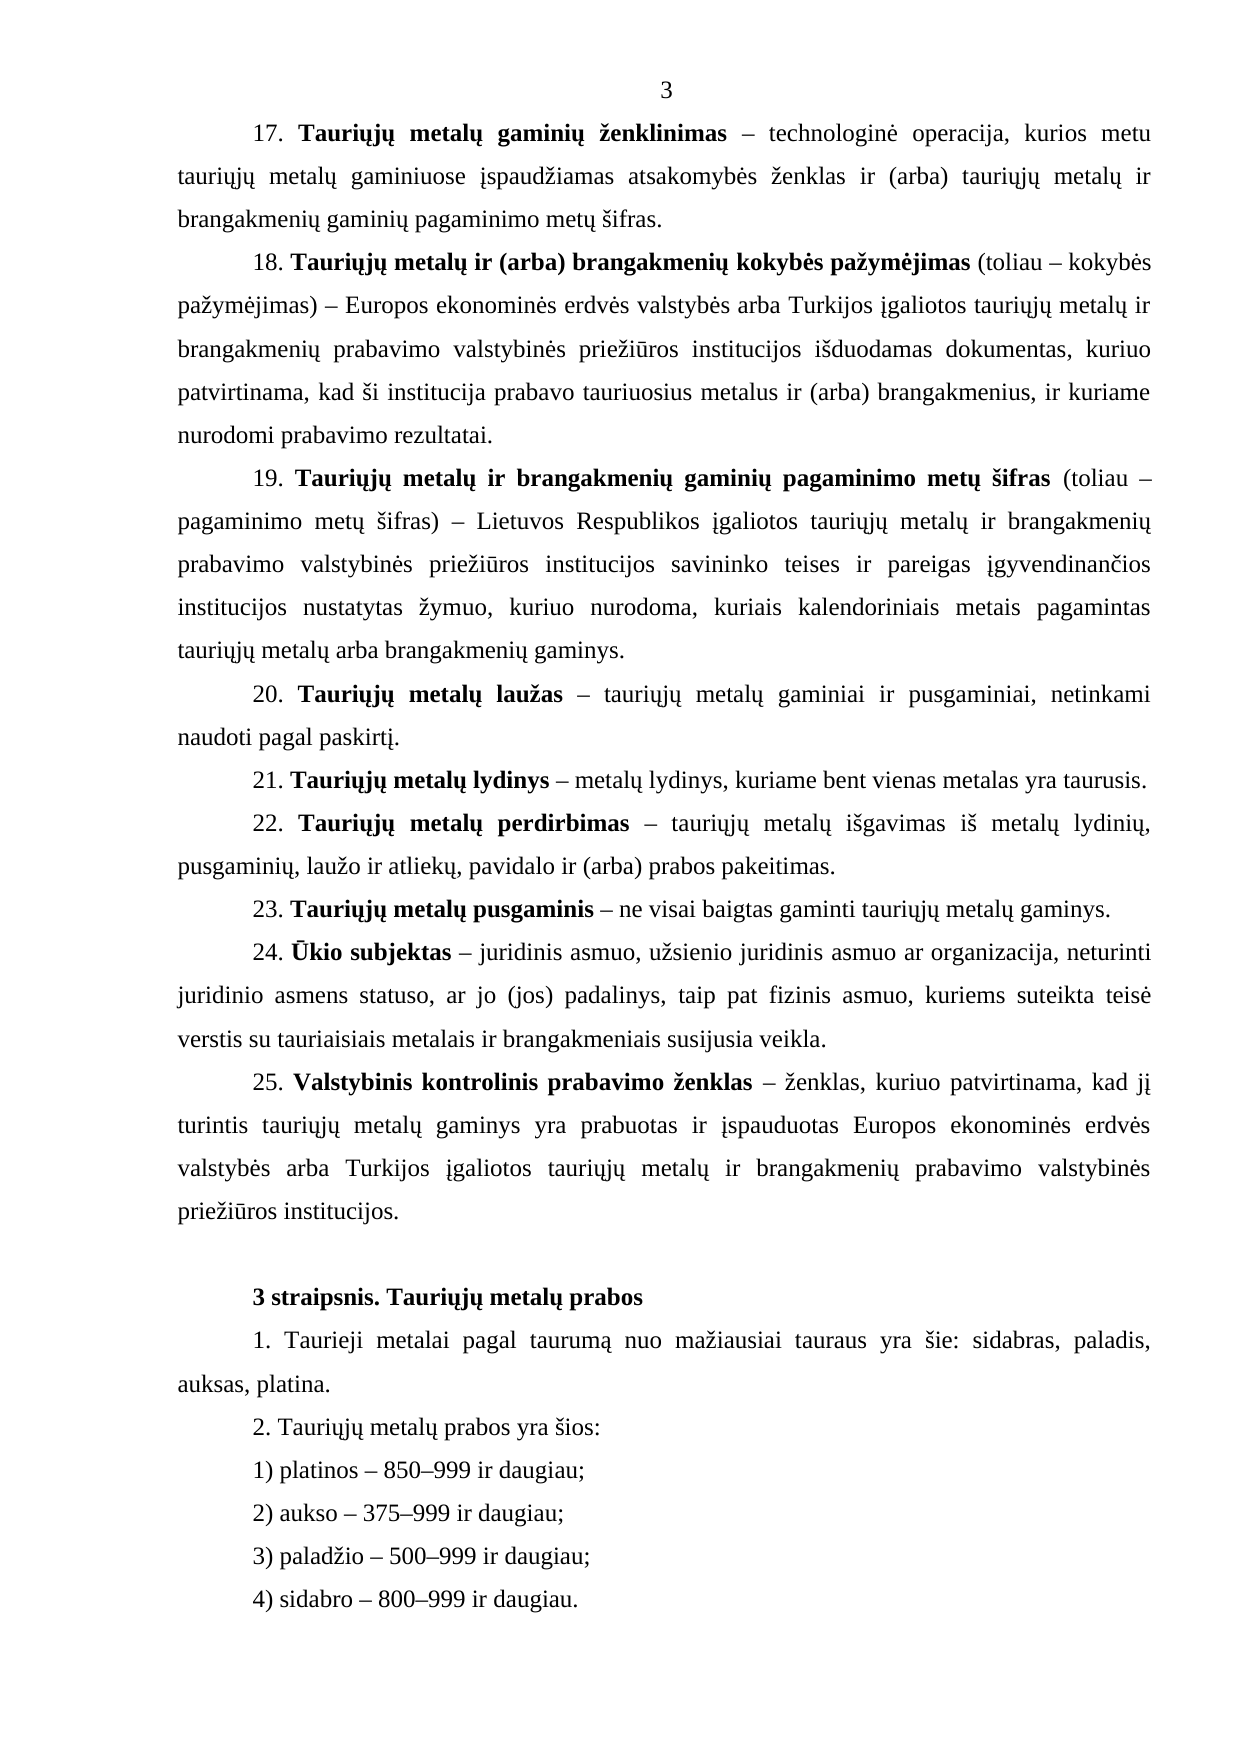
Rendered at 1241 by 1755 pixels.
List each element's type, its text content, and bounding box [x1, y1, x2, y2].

text 3 straipsnis. Tauriųjų metalų prabos [177, 1282, 1152, 1311]
text 2. Tauriųjų metalų prabos yra šios: [177, 1412, 1152, 1441]
text 21. Tauriųjų metalų lydinys – metalų lydinys, kuriame bent vienas metalas yra taurusis. [177, 765, 1152, 794]
text 23. Tauriųjų metalų pusgaminis – ne visai baigtas gaminti tauriųjų metalų gaminys. [177, 894, 1152, 923]
text 20. Tauriųjų metalų laužas – tauriųjų metalų gaminiai ir pusgaminiai, netinkami naudoti pagal paskirtį. [177, 679, 1152, 751]
text 1) platinos – 850–999 ir daugiau; [177, 1455, 1152, 1484]
text 1. Taurieji metalai pagal taurumą nuo mažiausiai tauraus yra šie: sidabras, paladis, auksas, platina. [177, 1326, 1152, 1397]
text 2) aukso – 375–999 ir daugiau; [177, 1498, 1152, 1527]
text 25. Valstybinis kontrolinis prabavimo ženklas – ženklas, kuriuo patvirtinama, kad jį turintis tauriųjų metalų gaminys yra prabuotas ir įspauduotas Europos ekonominės erdvės valstybės arba Turkijos įgaliotos tauriųjų metalų ir brangakmenių prabavimo valstybinės priežiūros institucijos. [177, 1067, 1152, 1225]
text 4) sidabro – 800–999 ir daugiau. [177, 1584, 1152, 1613]
text 3) paladžio – 500–999 ir daugiau; [177, 1541, 1152, 1570]
text 19. Tauriųjų metalų ir brangakmenių gaminių pagaminimo metų šifras (toliau – pagaminimo metų šifras) – Lietuvos Respublikos įgaliotos tauriųjų metalų ir brangakmenių prabavimo valstybinės priežiūros institucijos savininko teises ir pareigas įgyvendinančios institucijos nustatytas žymuo, kuriuo nurodoma, kuriais kalendoriniais metais pagamintas tauriųjų metalų arba brangakmenių gaminys. [177, 463, 1152, 664]
text 18. Tauriųjų metalų ir (arba) brangakmenių kokybės pažymėjimas (toliau – kokybės pažymėjimas) – Europos ekonominės erdvės valstybės arba Turkijos įgaliotos tauriųjų metalų ir brangakmenių prabavimo valstybinės priežiūros institucijos išduodamas dokumentas, kuriuo patvirtinama, kad ši institucija prabavo tauriuosius metalus ir (arba) brangakmenius, ir kuriame nurodomi prabavimo rezultatai. [177, 247, 1152, 449]
text 17. Tauriųjų metalų gaminių ženklinimas – technologinė operacija, kurios metu tauriųjų metalų gaminiuose įspaudžiamas atsakomybės ženklas ir (arba) tauriųjų metalų ir brangakmenių gaminių pagaminimo metų šifras. [177, 118, 1152, 233]
text 22. Tauriųjų metalų perdirbimas – tauriųjų metalų išgavimas iš metalų lydinių, pusgaminių, laužo ir atliekų, pavidalo ir (arba) prabos pakeitimas. [177, 808, 1152, 880]
text 24. Ūkio subjektas – juridinis asmuo, užsienio juridinis asmuo ar organizacija, neturinti juridinio asmens statuso, ar jo (jos) padalinys, taip pat fizinis asmuo, kuriems suteikta teisė verstis su tauriaisiais metalais ir brangakmeniais susijusia veikla. [177, 937, 1152, 1052]
